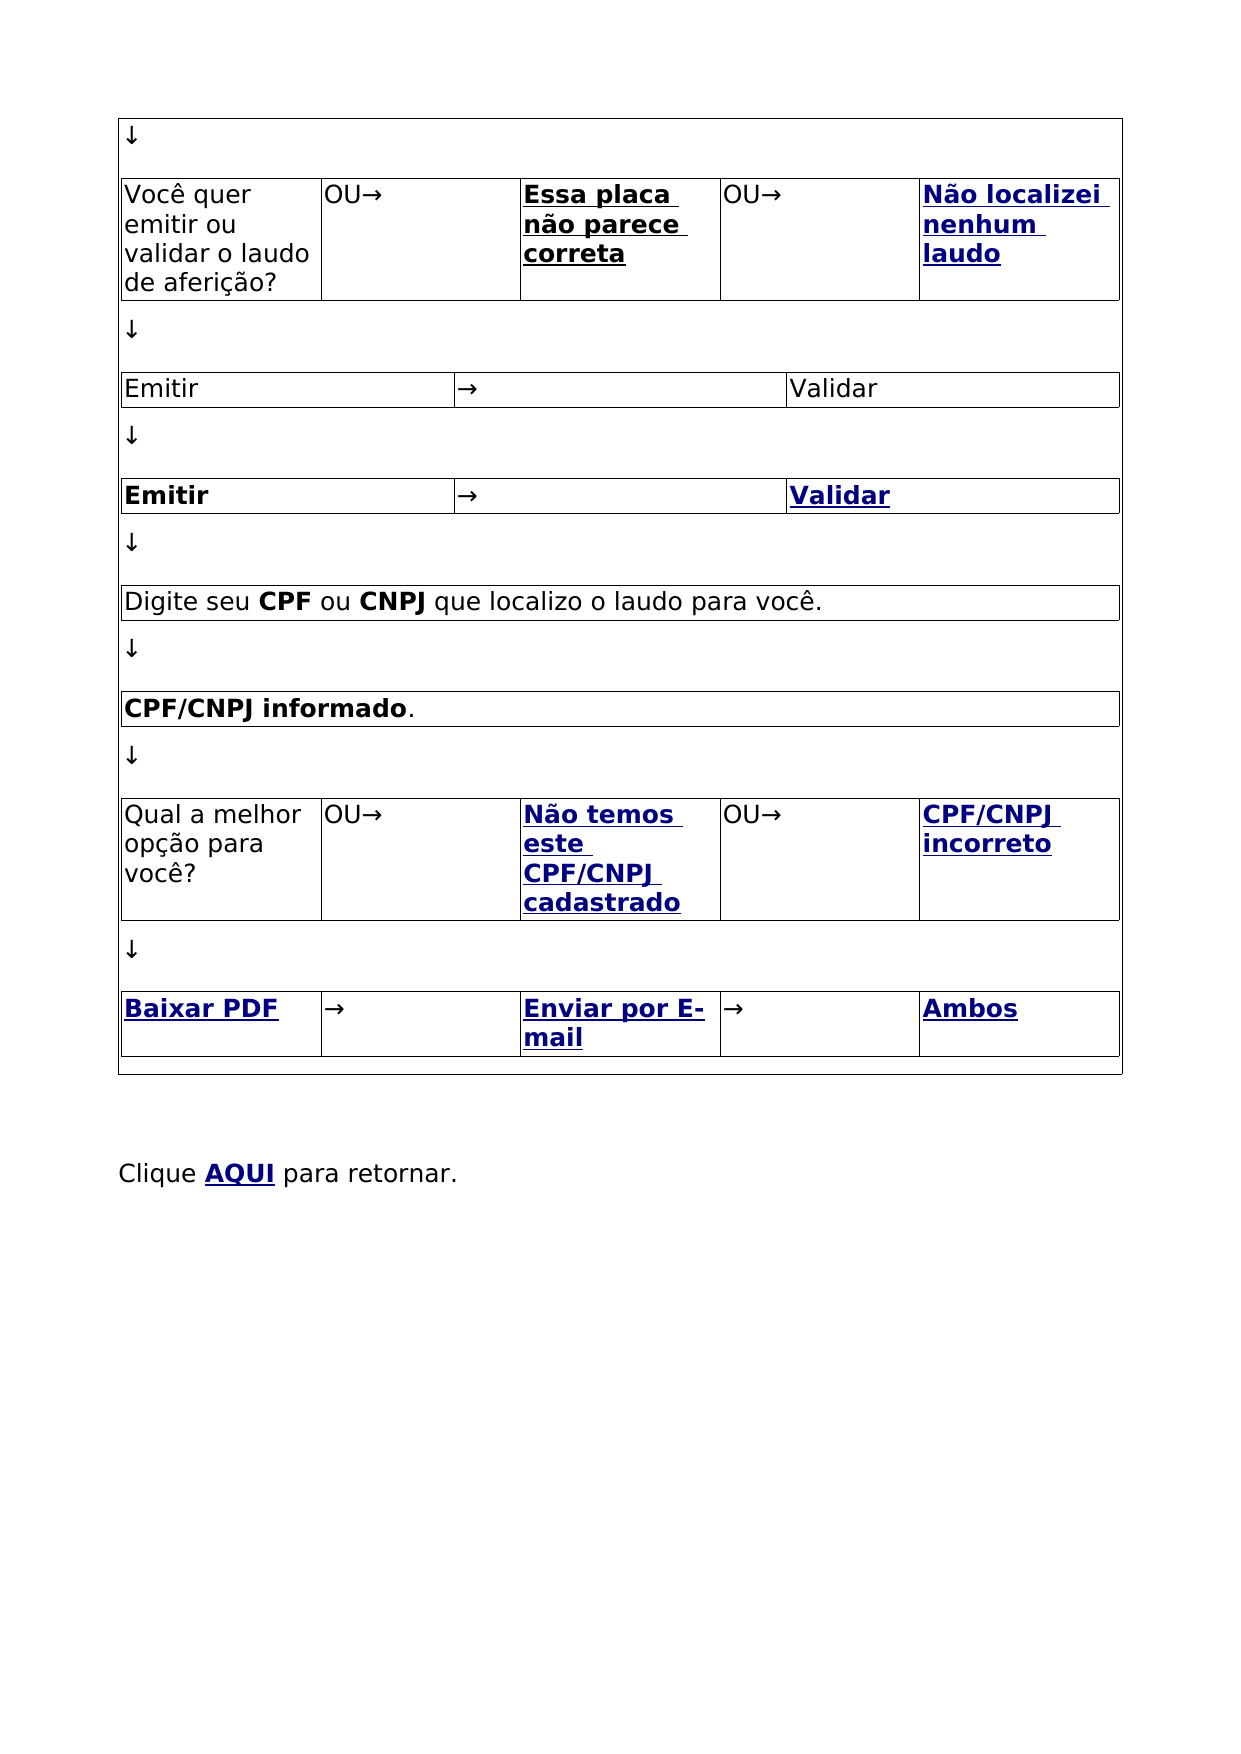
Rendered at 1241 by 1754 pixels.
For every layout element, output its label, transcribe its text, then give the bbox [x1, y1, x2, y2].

table_header Qual a melhor opção para você? [122, 799, 321, 920]
table_header Validar [787, 373, 1119, 407]
table_header → [322, 992, 520, 1056]
table_header → [721, 992, 919, 1056]
table_header OU→ [721, 799, 919, 920]
table_header Baixar PDF [122, 992, 321, 1056]
table_header Ambos [920, 992, 1119, 1056]
table_header ↓ ↓ ↓ ↓ ↓ ↓ ↓ [119, 119, 1122, 1073]
table_header Validar [787, 479, 1119, 513]
table_header Enviar por E-mail [521, 992, 720, 1056]
table_header Você quer emitir ou validar o laudo de aferição? [122, 179, 321, 300]
table_header Emitir [122, 479, 454, 513]
table_header Digite seu CPF ou CNPJ que localizo o laudo para você. [122, 586, 1119, 619]
table_header → [455, 479, 786, 513]
table_header CPF/CNPJ incorreto [920, 799, 1119, 920]
table_header Não localizei nenhum laudo [920, 179, 1119, 300]
table_header Emitir [122, 373, 454, 407]
table_header OU→ [322, 799, 520, 920]
table_header OU→ [322, 179, 520, 300]
table_header Não temos este CPF/CNPJ cadastrado [521, 799, 720, 920]
table_header Essa placa não parece correta [521, 179, 720, 300]
table_header → [455, 373, 786, 407]
text Clique AQUI para retornar. [118, 1159, 1122, 1188]
table_header OU→ [721, 179, 919, 300]
table_header CPF/CNPJ informado. [122, 692, 1119, 726]
